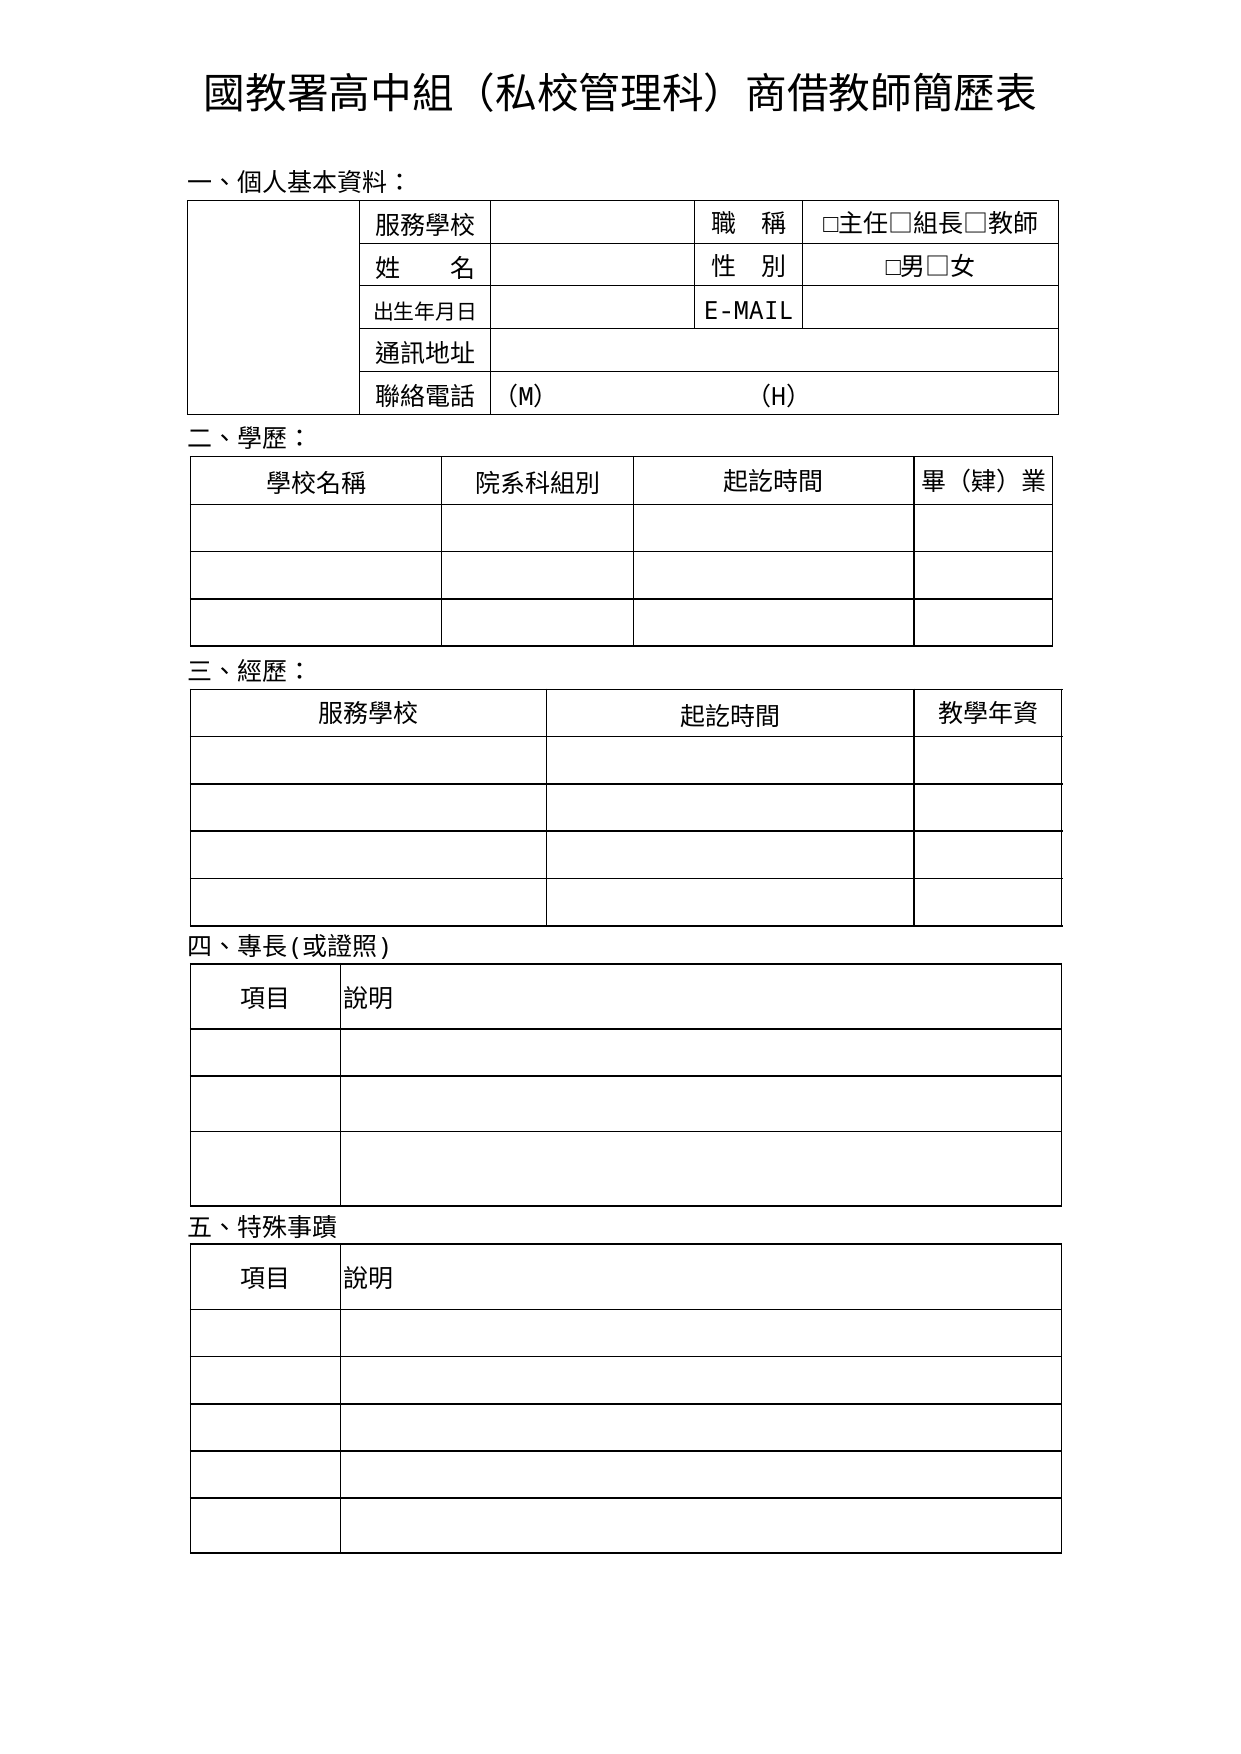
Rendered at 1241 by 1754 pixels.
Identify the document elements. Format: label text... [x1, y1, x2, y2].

table_cell [191, 1077, 340, 1131]
table_header 項目 [191, 1245, 340, 1309]
table_header 起訖時間 年月日～年月日 年月日～年月日 [634, 457, 913, 503]
table_cell [341, 1077, 1061, 1131]
table_cell [803, 286, 1058, 328]
table_cell [915, 879, 1061, 925]
table_cell □男□女 [803, 244, 1058, 285]
table_cell 性 別 [695, 244, 802, 285]
table_cell 出生年月日 [360, 286, 490, 328]
table_cell （M） （H） [491, 372, 1058, 413]
table_cell E-MAIL [695, 286, 802, 328]
table_cell [491, 329, 1058, 371]
table_cell [915, 737, 1061, 783]
table_cell [547, 737, 913, 783]
table_cell [191, 1030, 340, 1075]
table_cell [915, 832, 1061, 878]
table_cell [915, 785, 1061, 830]
table_cell [191, 505, 441, 551]
table_cell [915, 600, 1052, 645]
text 三、經歷： [187, 647, 1053, 688]
table_cell [634, 552, 913, 598]
table_cell 聯絡電話 [360, 372, 490, 413]
table_cell [341, 1310, 1061, 1356]
table_header 職 稱 [695, 201, 802, 243]
table_header 項目 [191, 965, 340, 1028]
table_cell [191, 832, 546, 878]
table_header 起訖時間 [547, 690, 913, 736]
text 國教署高中組（私校管理科）商借教師簡歷表 [187, 75, 1053, 117]
table_cell [341, 1132, 1061, 1205]
table_cell [547, 785, 913, 830]
table_header 畢（肄）業 [915, 457, 1052, 503]
table_cell [191, 737, 546, 783]
table_cell [341, 1405, 1061, 1450]
text 一、個人基本資料： [187, 158, 1053, 200]
table_cell [547, 879, 913, 925]
table_cell [442, 600, 633, 645]
table_cell [442, 505, 633, 551]
table_cell [191, 1452, 340, 1497]
table_header 服務學校 [191, 690, 546, 736]
table_cell [191, 1132, 340, 1205]
text 二、學歷： [187, 415, 1053, 456]
table_cell [191, 1357, 340, 1403]
table_cell [191, 879, 546, 925]
table_header □主任□組長□教師 [803, 201, 1058, 243]
table_cell [191, 1499, 340, 1552]
table_header 說明 [341, 1245, 1061, 1309]
table_cell [341, 1030, 1061, 1075]
table_cell [491, 244, 694, 285]
table_cell [341, 1357, 1061, 1403]
table_cell [191, 1405, 340, 1450]
table_header [491, 201, 694, 243]
table_cell [491, 286, 694, 328]
table_header 院系科組別 [442, 457, 633, 503]
table_header 學校名稱 [191, 457, 441, 503]
text 五、特殊事蹟 [187, 1207, 1053, 1243]
table_cell [634, 600, 913, 645]
table_cell [547, 832, 913, 878]
table_cell [341, 1452, 1061, 1497]
table_cell 姓 名 [360, 244, 490, 285]
table_header [188, 201, 359, 413]
text 四、專長(或證照) [187, 927, 1053, 963]
table_header 教學年資 [915, 690, 1061, 736]
table_cell [915, 505, 1052, 551]
table_cell [191, 1310, 340, 1356]
table_cell [191, 600, 441, 645]
table_header 服務學校 [360, 201, 490, 243]
table_cell [191, 552, 441, 598]
table_cell [341, 1499, 1061, 1552]
table_cell 通訊地址 [360, 329, 490, 371]
table_cell [442, 552, 633, 598]
table_cell [915, 552, 1052, 598]
table_header 說明 [341, 965, 1061, 1028]
table_cell [634, 505, 913, 551]
table_cell [191, 785, 546, 830]
